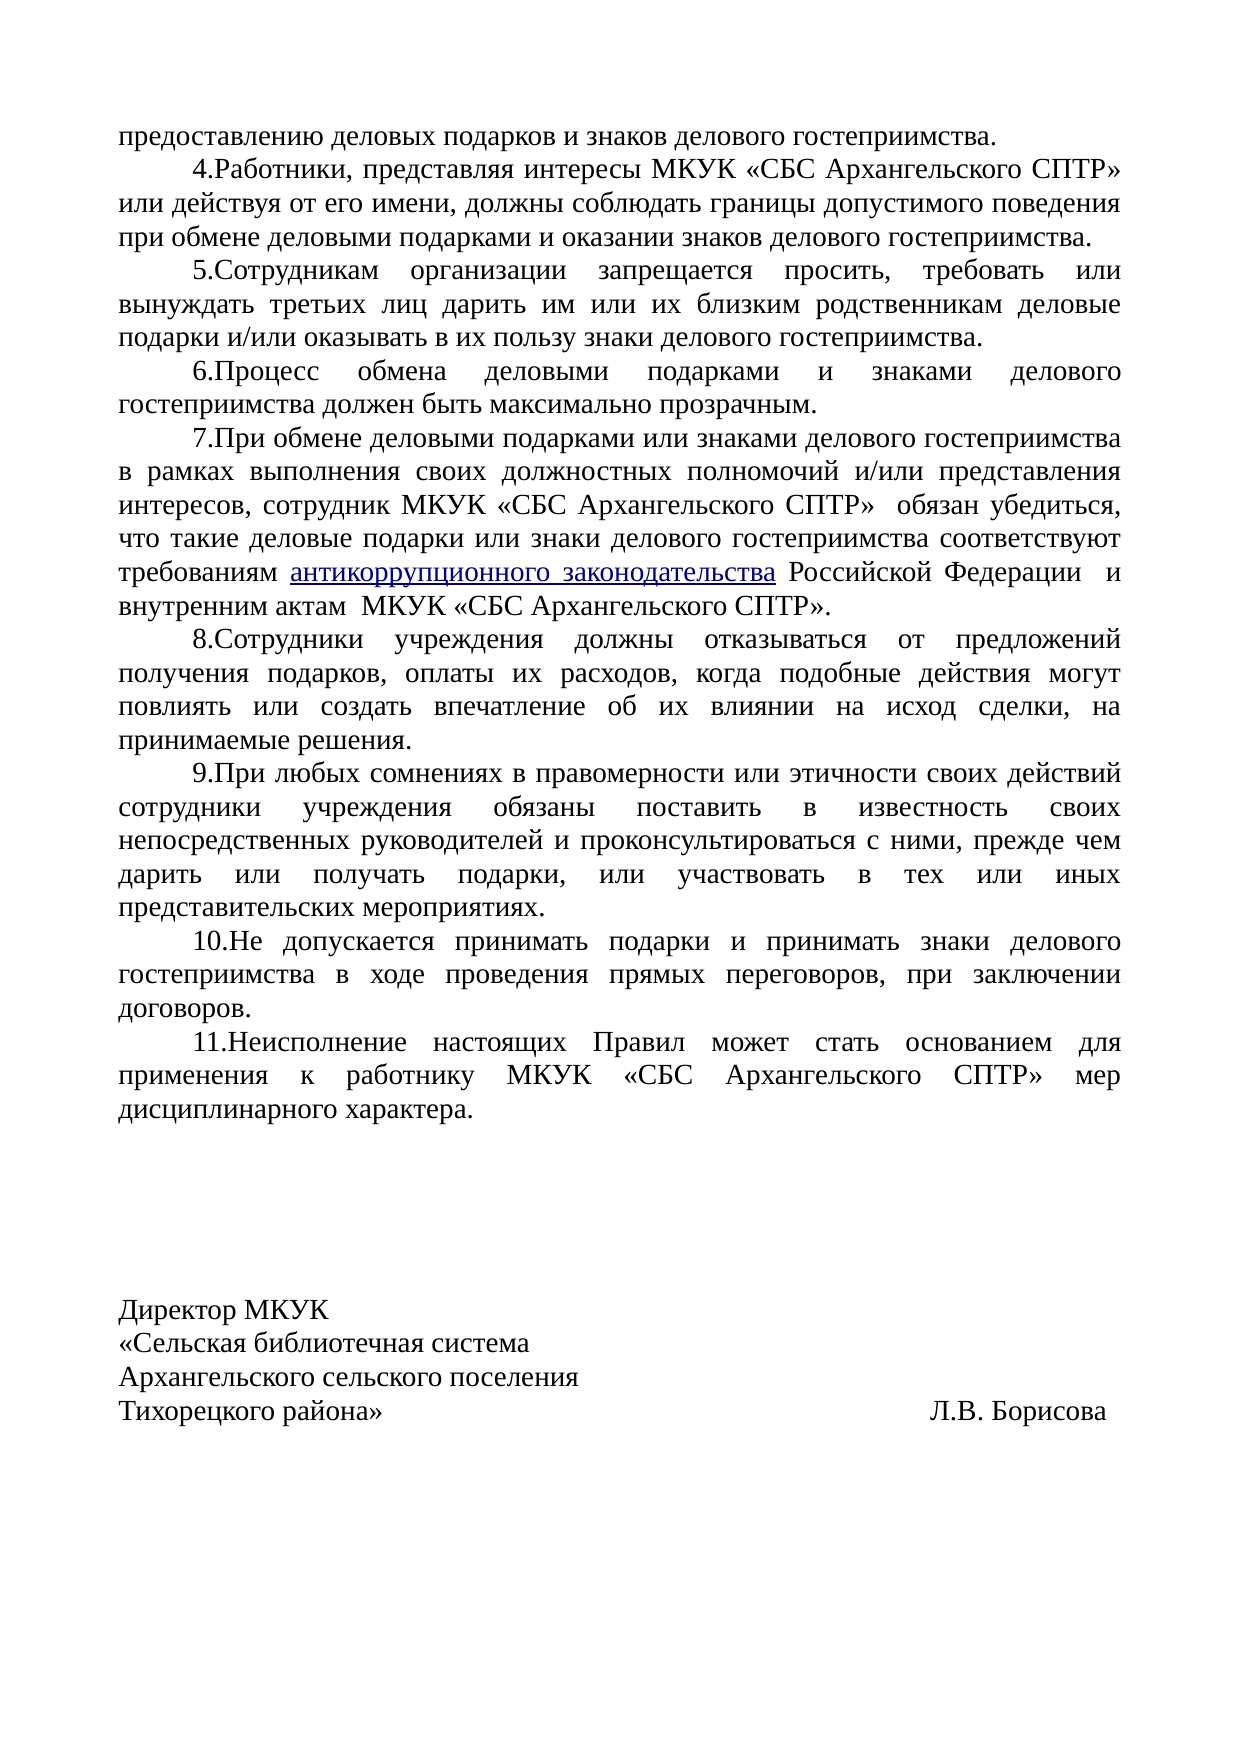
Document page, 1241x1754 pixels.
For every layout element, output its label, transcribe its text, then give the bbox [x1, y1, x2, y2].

text 11.Неисполнение настоящих Правил может стать основанием для применения к работнику МКУК «СБС Архангельского СПТР» мер дисциплинарного характера. [118, 1024, 1122, 1124]
text 6.Процесс обмена деловыми подарками и знаками делового гостеприимства должен быть максимально прозрачным. [118, 353, 1122, 420]
text предоставлению деловых подарков и знаков делового гостеприимства. [118, 118, 1122, 152]
text 9.При любых сомнениях в правомерности или этичности своих действий сотрудники учреждения обязаны поставить в известность своих непосредственных руководителей и проконсультироваться с ними, прежде чем дарить или получать подарки, или участвовать в тех или иных представительских мероприятиях. [118, 755, 1122, 923]
text Тихорецкого района» Л.В. Борисова [118, 1393, 1122, 1426]
text 7.При обмене деловыми подарками или знаками делового гостеприимства в рамках выполнения своих должностных полномочий и/или представления интересов, сотрудник МКУК «СБС Архангельского СПТР» обязан убедиться, что такие деловые подарки или знаки делового гостеприимства соответствуют требованиям антикоррупционного законодательства Российской Федерации и внутренним актам МКУК «СБС Архангельского СПТР». [118, 420, 1122, 621]
text Директор МКУК [118, 1292, 1122, 1326]
text «Сельская библиотечная система [118, 1326, 1122, 1359]
text 4.Работники, представляя интересы МКУК «СБС Архангельского СПТР» или действуя от его имени, должны соблюдать границы допустимого поведения при обмене деловыми подарками и оказании знаков делового гостеприимства. [118, 152, 1122, 252]
text 8.Сотрудники учреждения должны отказываться от предложений получения подарков, оплаты их расходов, когда подобные действия могут повлиять или создать впечатление об их влиянии на исход сделки, на принимаемые решения. [118, 621, 1122, 755]
text 5.Сотрудникам организации запрещается просить, требовать или вынуждать третьих лиц дарить им или их близким родственникам деловые подарки и/или оказывать в их пользу знаки делового гостеприимства. [118, 252, 1122, 353]
text 10.Не допускается принимать подарки и принимать знаки делового гостеприимства в ходе проведения прямых переговоров, при заключении договоров. [118, 923, 1122, 1024]
text Архангельского сельского поселения [118, 1359, 1122, 1393]
